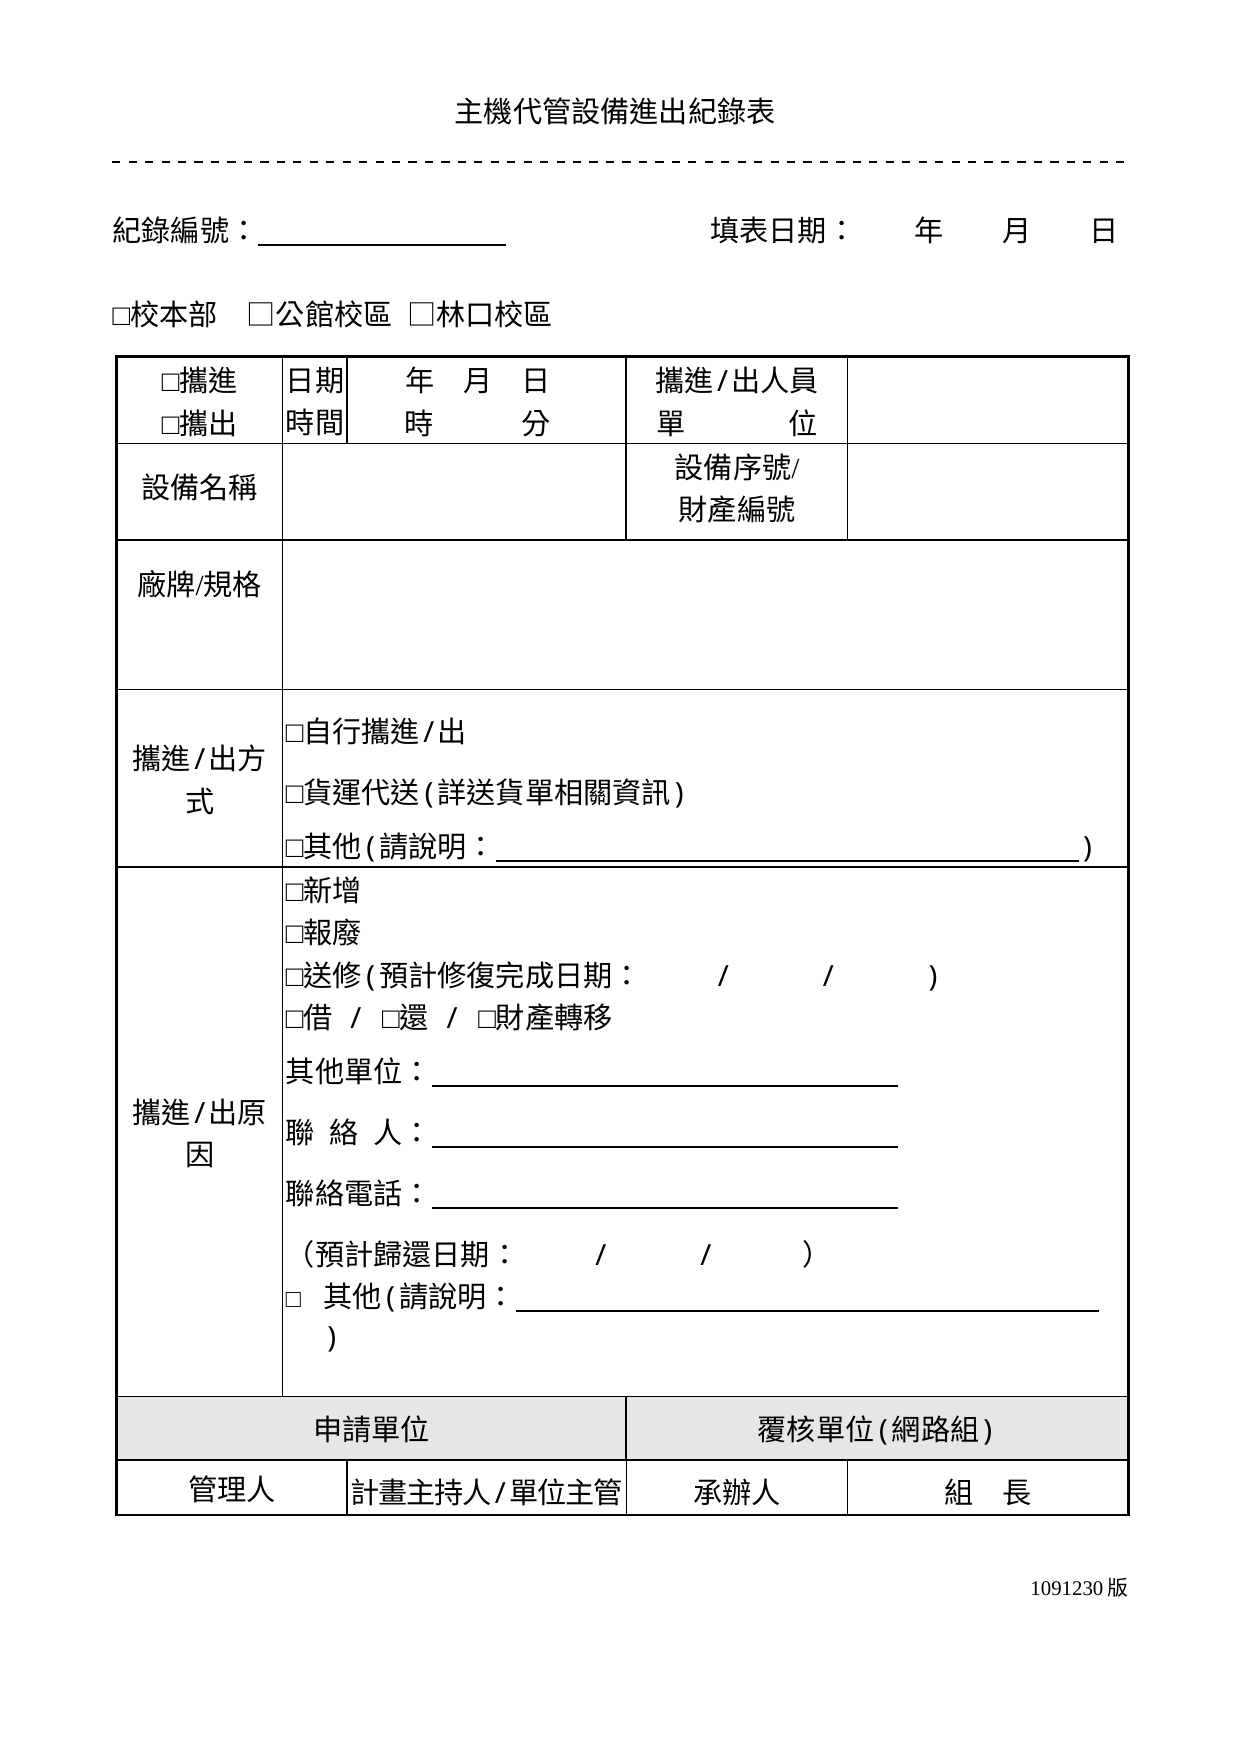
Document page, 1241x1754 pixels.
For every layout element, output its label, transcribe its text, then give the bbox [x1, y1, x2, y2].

table_cell 管理人 [118, 1461, 346, 1514]
text 紀錄編號： 填表日期： 年 月 日 [112, 187, 1128, 250]
table_cell 承辦人 [627, 1461, 847, 1514]
table_cell □新增 □報廢 □送修(預計修復完成日期： / / ) □借 / □還 / □財產轉移 其他單位： 聯 絡 人： 聯絡電話： （預計歸還日期： / / ） 其他(請說明： ) [283, 868, 1127, 1396]
table_cell [283, 541, 1127, 689]
table_header 年 月 日 時 分 [348, 358, 625, 443]
table_cell 廠牌/規格 [118, 541, 282, 689]
table_cell 覆核單位(網路組) [627, 1397, 1127, 1459]
table_cell 組 長 [848, 1461, 1127, 1514]
table_cell [283, 444, 625, 539]
table_cell 申請單位 [118, 1397, 625, 1459]
table_cell 攜進/出方式 [118, 690, 282, 866]
table_header □攜進 □攜出 [118, 358, 282, 443]
table_cell 攜進/出原因 [118, 868, 282, 1396]
table_cell 計畫主持人/單位主管 [348, 1461, 626, 1514]
table_cell [848, 444, 1127, 539]
table_header 日期 時間 [283, 358, 346, 443]
text □校本部 □公館校區 □林口校區 [112, 271, 1128, 333]
table_header [848, 358, 1127, 443]
table_cell □自行攜進/出 □貨運代送(詳送貨單相關資訊) □其他(請說明： ) [283, 690, 1127, 866]
table_cell 設備名稱 [118, 444, 282, 539]
table_cell 設備序號/ 財產編號 [627, 444, 847, 539]
table_header 攜進/出人員 單 位 [627, 358, 847, 443]
